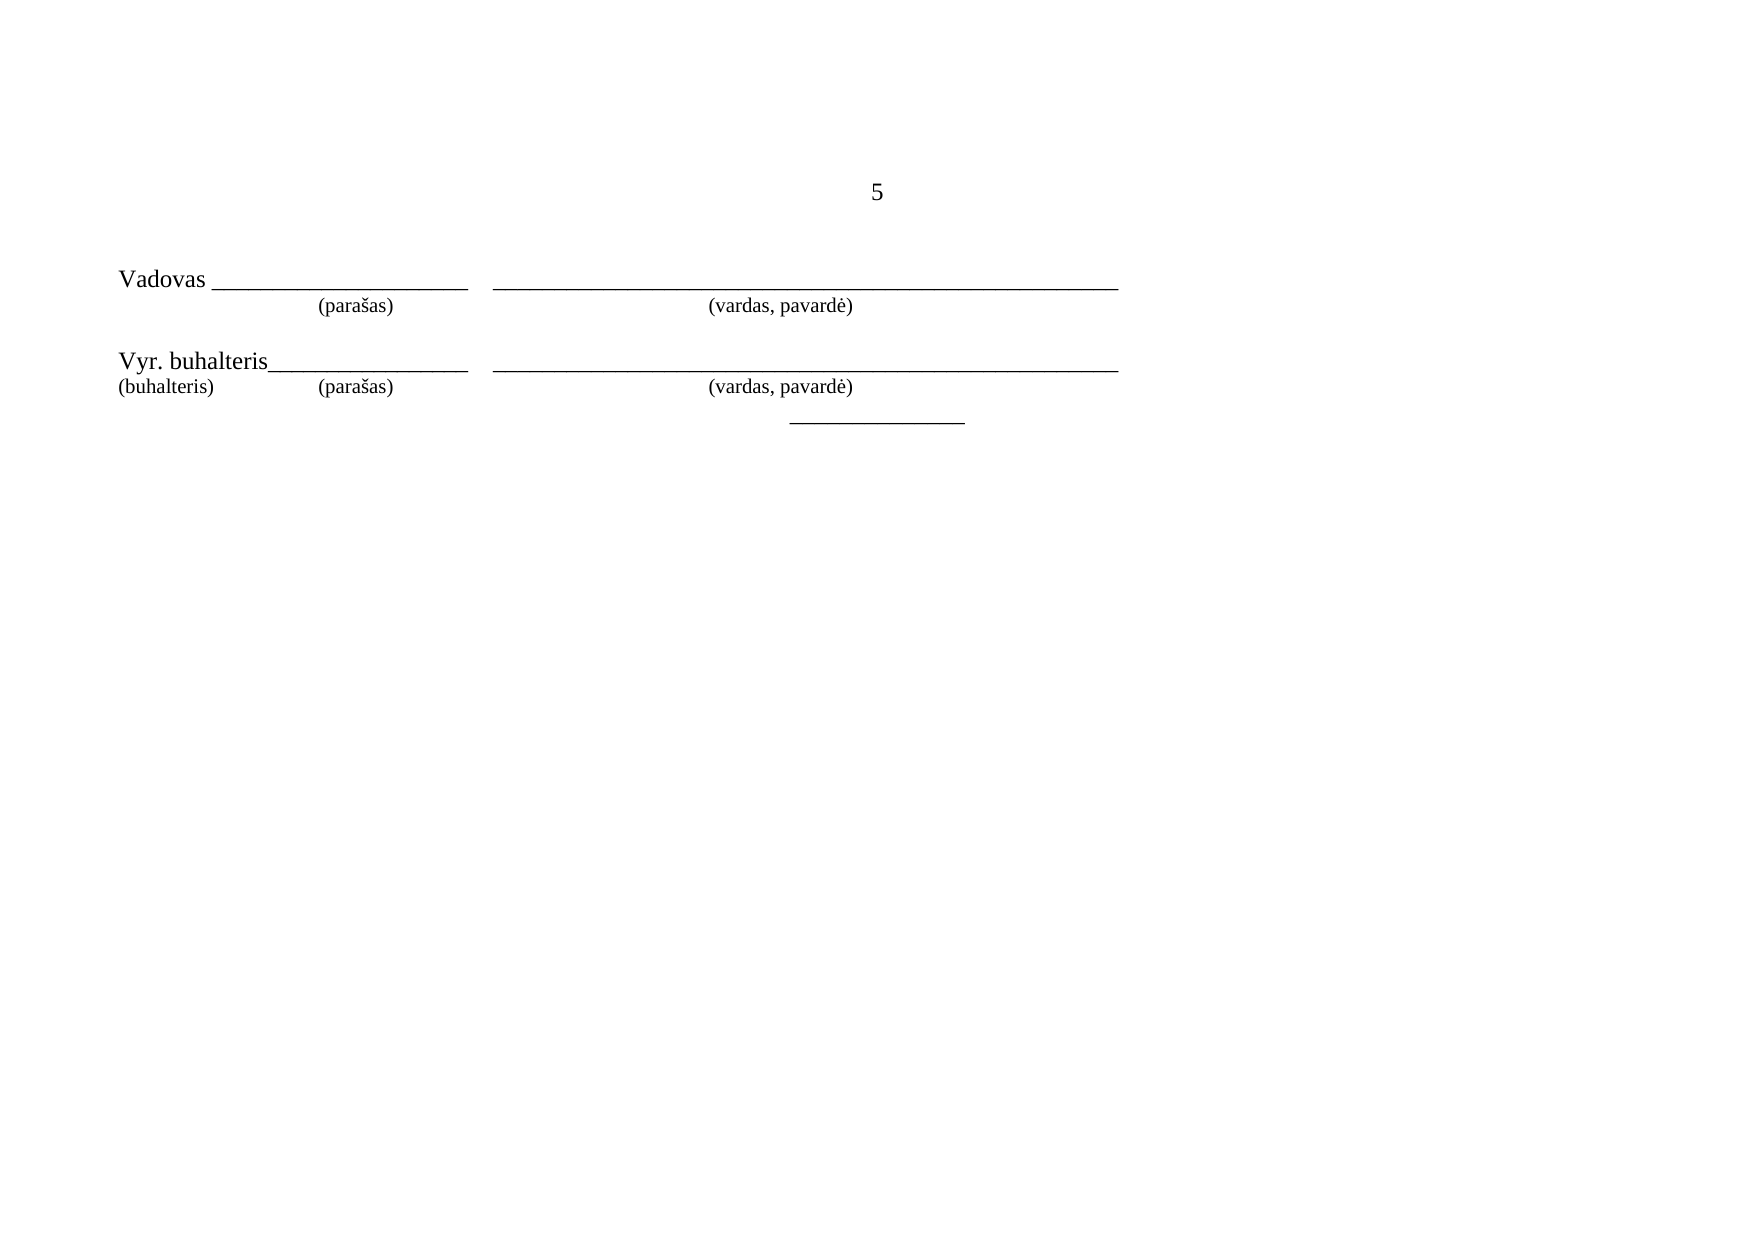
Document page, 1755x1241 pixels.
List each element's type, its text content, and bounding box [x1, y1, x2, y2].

text (buhalteris) (parašas) (vardas, pavardė) [118, 374, 1636, 398]
text Vadovas [118, 264, 1636, 293]
text (parašas) (vardas, pavardė) [118, 293, 1636, 317]
text Vyr. buhalteris [118, 346, 1636, 374]
text ______________ [118, 398, 1636, 427]
